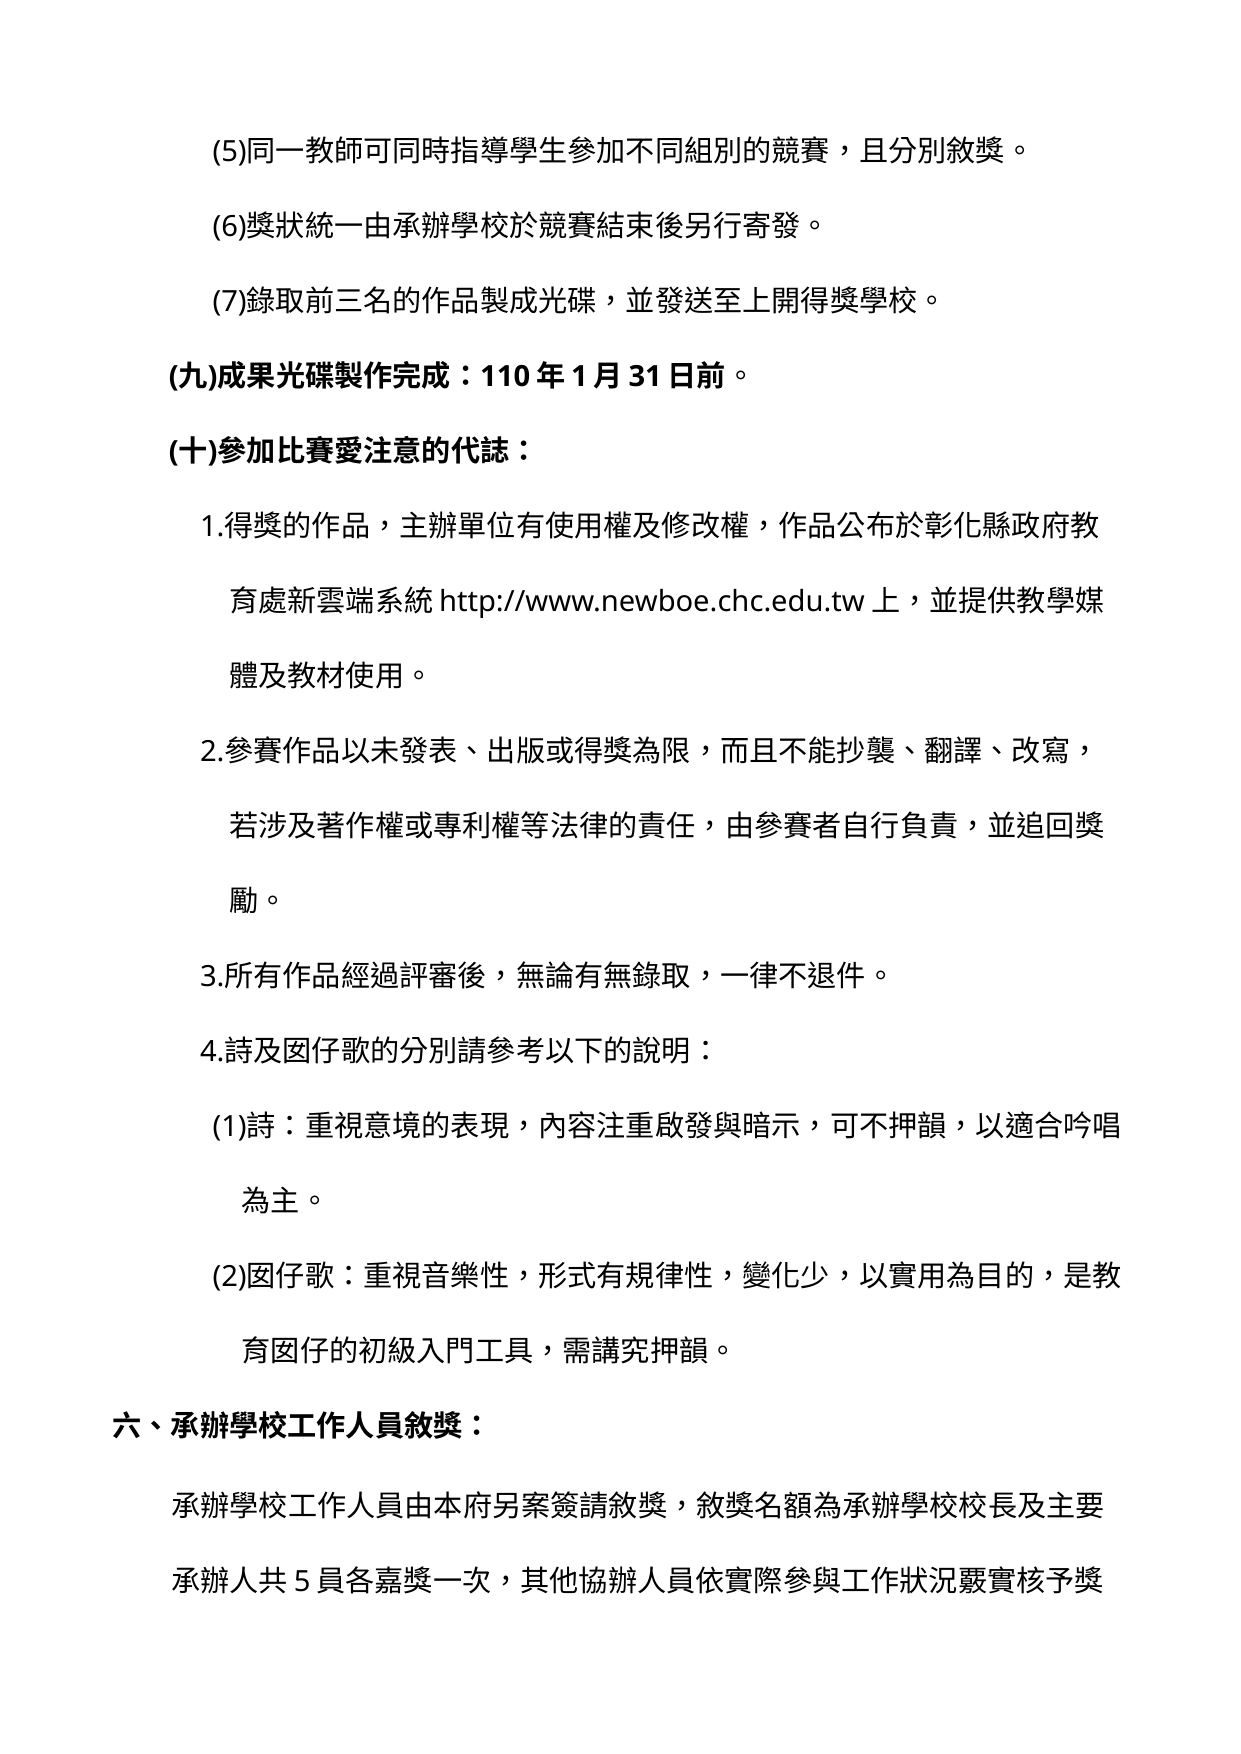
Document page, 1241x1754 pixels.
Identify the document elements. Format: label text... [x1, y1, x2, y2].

text 六、承辦學校工作人員敘獎： [112, 1386, 1128, 1461]
text 3.所有作品經過評審後，無論有無錄取，一律不退件。 [200, 936, 1128, 1011]
subtitle 承辦學校工作人員由本府另案簽請敘獎，敘獎名額為承辦學校校長及主要承辦人共5員各嘉獎一次，其他協辦人員依實際參與工作狀況覈實核予獎 [171, 1466, 1128, 1616]
text (十)參加比賽愛注意的代誌： [168, 411, 1128, 486]
text (2)囡仔歌：重視音樂性，形式有規律性，變化少，以實用為目的，是教育囡仔的初級入門工具，需講究押韻。 [212, 1236, 1128, 1386]
text (6)獎狀統一由承辦學校於競賽結束後另行寄發。 [212, 186, 1128, 261]
text (5)同一教師可同時指導學生參加不同組別的競賽，且分別敘獎。 [212, 111, 1128, 186]
text (7)錄取前三名的作品製成光碟，並發送至上開得獎學校。 [212, 261, 1128, 336]
text (九)成果光碟製作完成：110年1月31日前。 [168, 336, 1128, 411]
text 2.參賽作品以未發表、出版或得獎為限，而且不能抄襲、翻譯、改寫，若涉及著作權或專利權等法律的責任，由參賽者自行負責，並追回獎勵。 [200, 711, 1128, 936]
text (1)詩：重視意境的表現，內容注重啟發與暗示，可不押韻，以適合吟唱為主。 [212, 1086, 1128, 1236]
text 4.詩及囡仔歌的分別請參考以下的說明： [200, 1011, 1128, 1086]
text 1.得獎的作品，主辦單位有使用權及修改權，作品公布於彰化縣政府教育處新雲端系統http://www.newboe.chc.edu.tw上，並提供教學媒體及教材使用。 [200, 486, 1128, 711]
